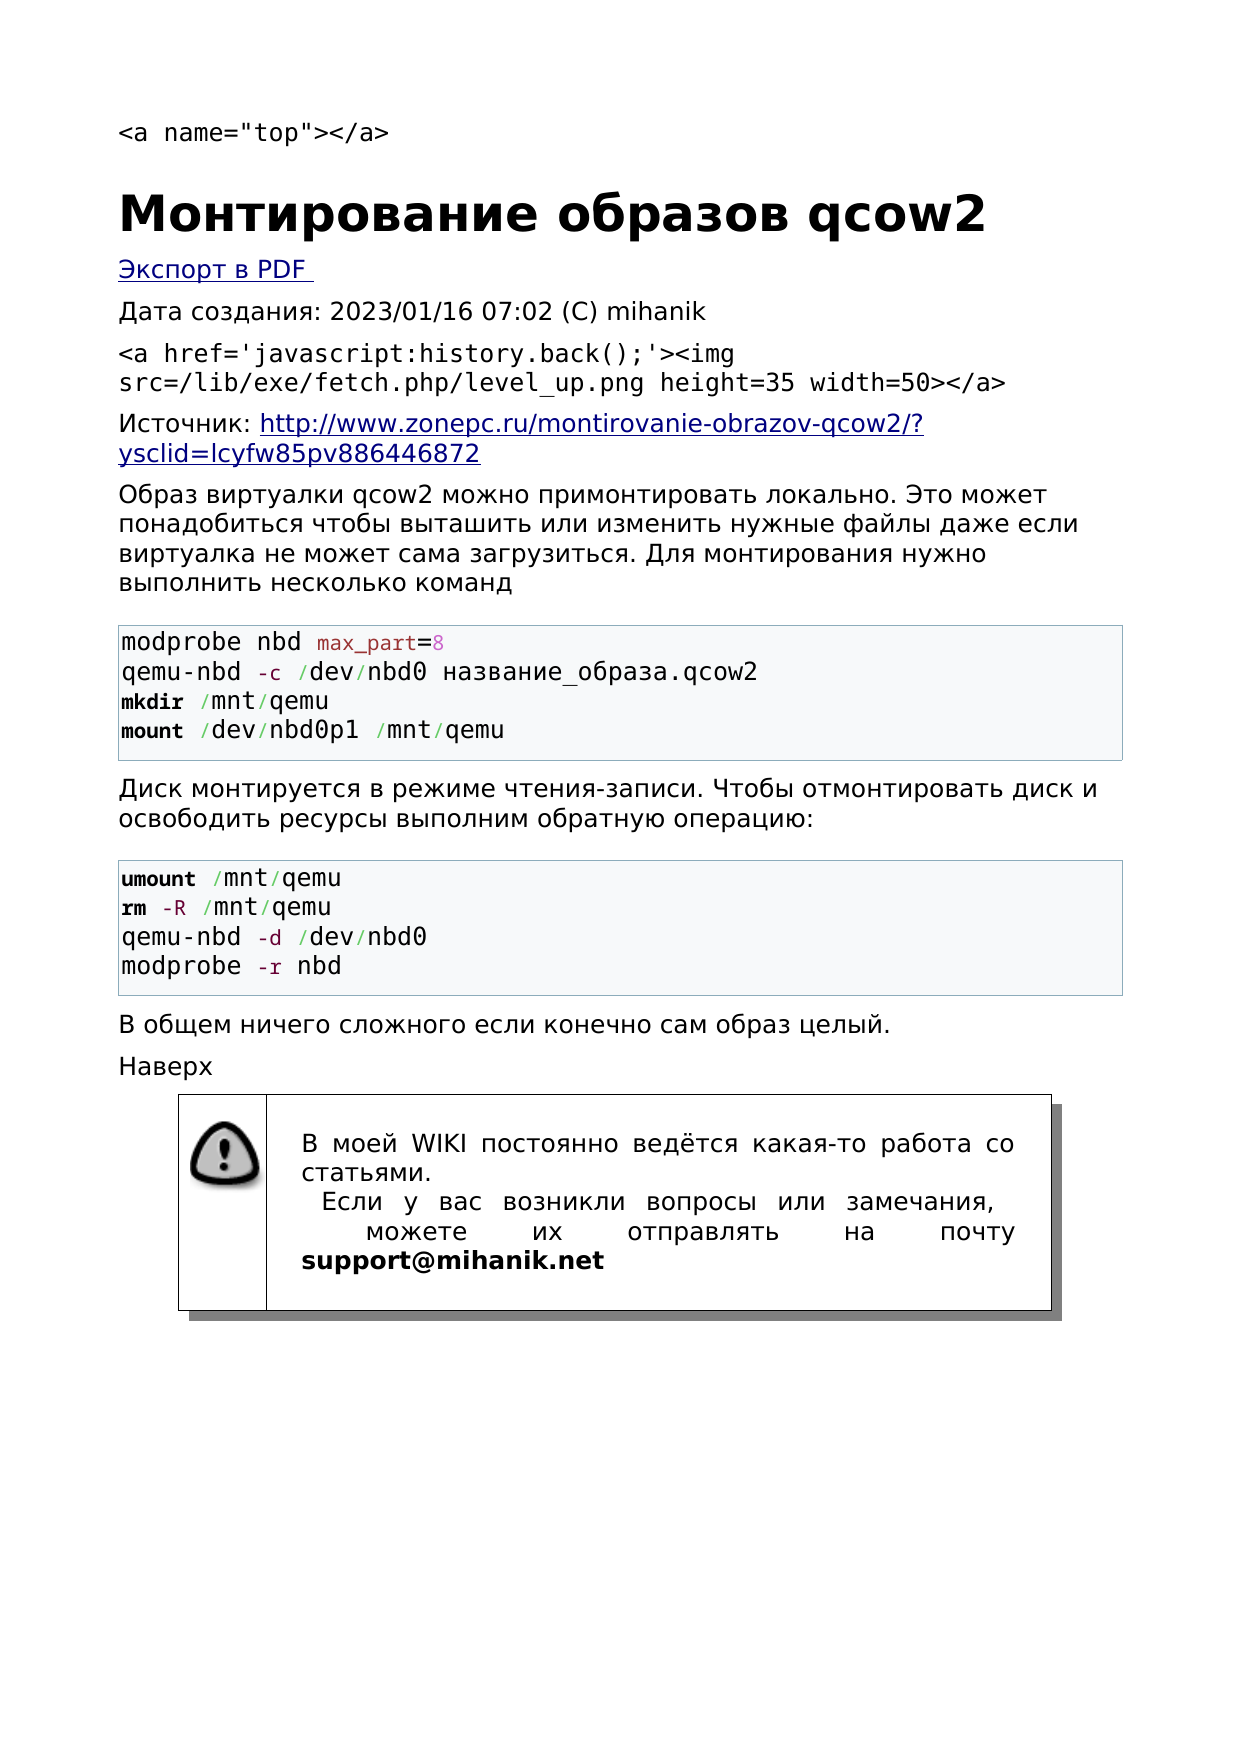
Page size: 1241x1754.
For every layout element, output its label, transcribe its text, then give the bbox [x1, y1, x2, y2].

table_header В моей WIKI постоянно ведётся какая-то работа со статьями. Если у вас возникли вопросы или замечания, можете их отправлять на почту support@mihanik.net [267, 1095, 1051, 1310]
picture [190, 1117, 266, 1193]
text Дата создания: 2023/01/16 07:02 (C) mihanik [118, 297, 1122, 326]
text <a href='javascript:history.back();'><img src=/lib/exe/fetch.php/level_up.png height=35 width=50></a> [118, 339, 1122, 397]
text Наверх [118, 1052, 1122, 1081]
table_header [179, 1095, 266, 1310]
table_header modprobe nbd max_part=8 qemu-nbd -c /dev/nbd0 название_образа.qcow2 mkdir /mnt/qemu mount /dev/nbd0p1 /mnt/qemu [119, 626, 1122, 760]
text Диск монтируется в режиме чтения-записи. Чтобы отмонтировать диск и освободить ресурсы выполним обратную операцию: [118, 774, 1122, 833]
text Экспорт в PDF [118, 256, 1122, 285]
subtitle Монтирование образов qcow2 [118, 185, 1122, 243]
text Источник: http://www.zonepc.ru/montirovanie-obrazov-qcow2/?ysclid=lcyfw85pv886446872 [118, 410, 1122, 468]
text В общем ничего сложного если конечно сам образ целый. [118, 1010, 1122, 1039]
text <a name="top"></a> [118, 118, 1122, 147]
text Образ виртуалки qcow2 можно примонтировать локально. Это может понадобиться чтобы выташить или изменить нужные файлы даже если виртуалка не может сама загрузиться. Для монтирования нужно выполнить несколько команд [118, 481, 1122, 597]
table_header umount /mnt/qemu rm -R /mnt/qemu qemu-nbd -d /dev/nbd0 modprobe -r nbd [119, 861, 1122, 995]
